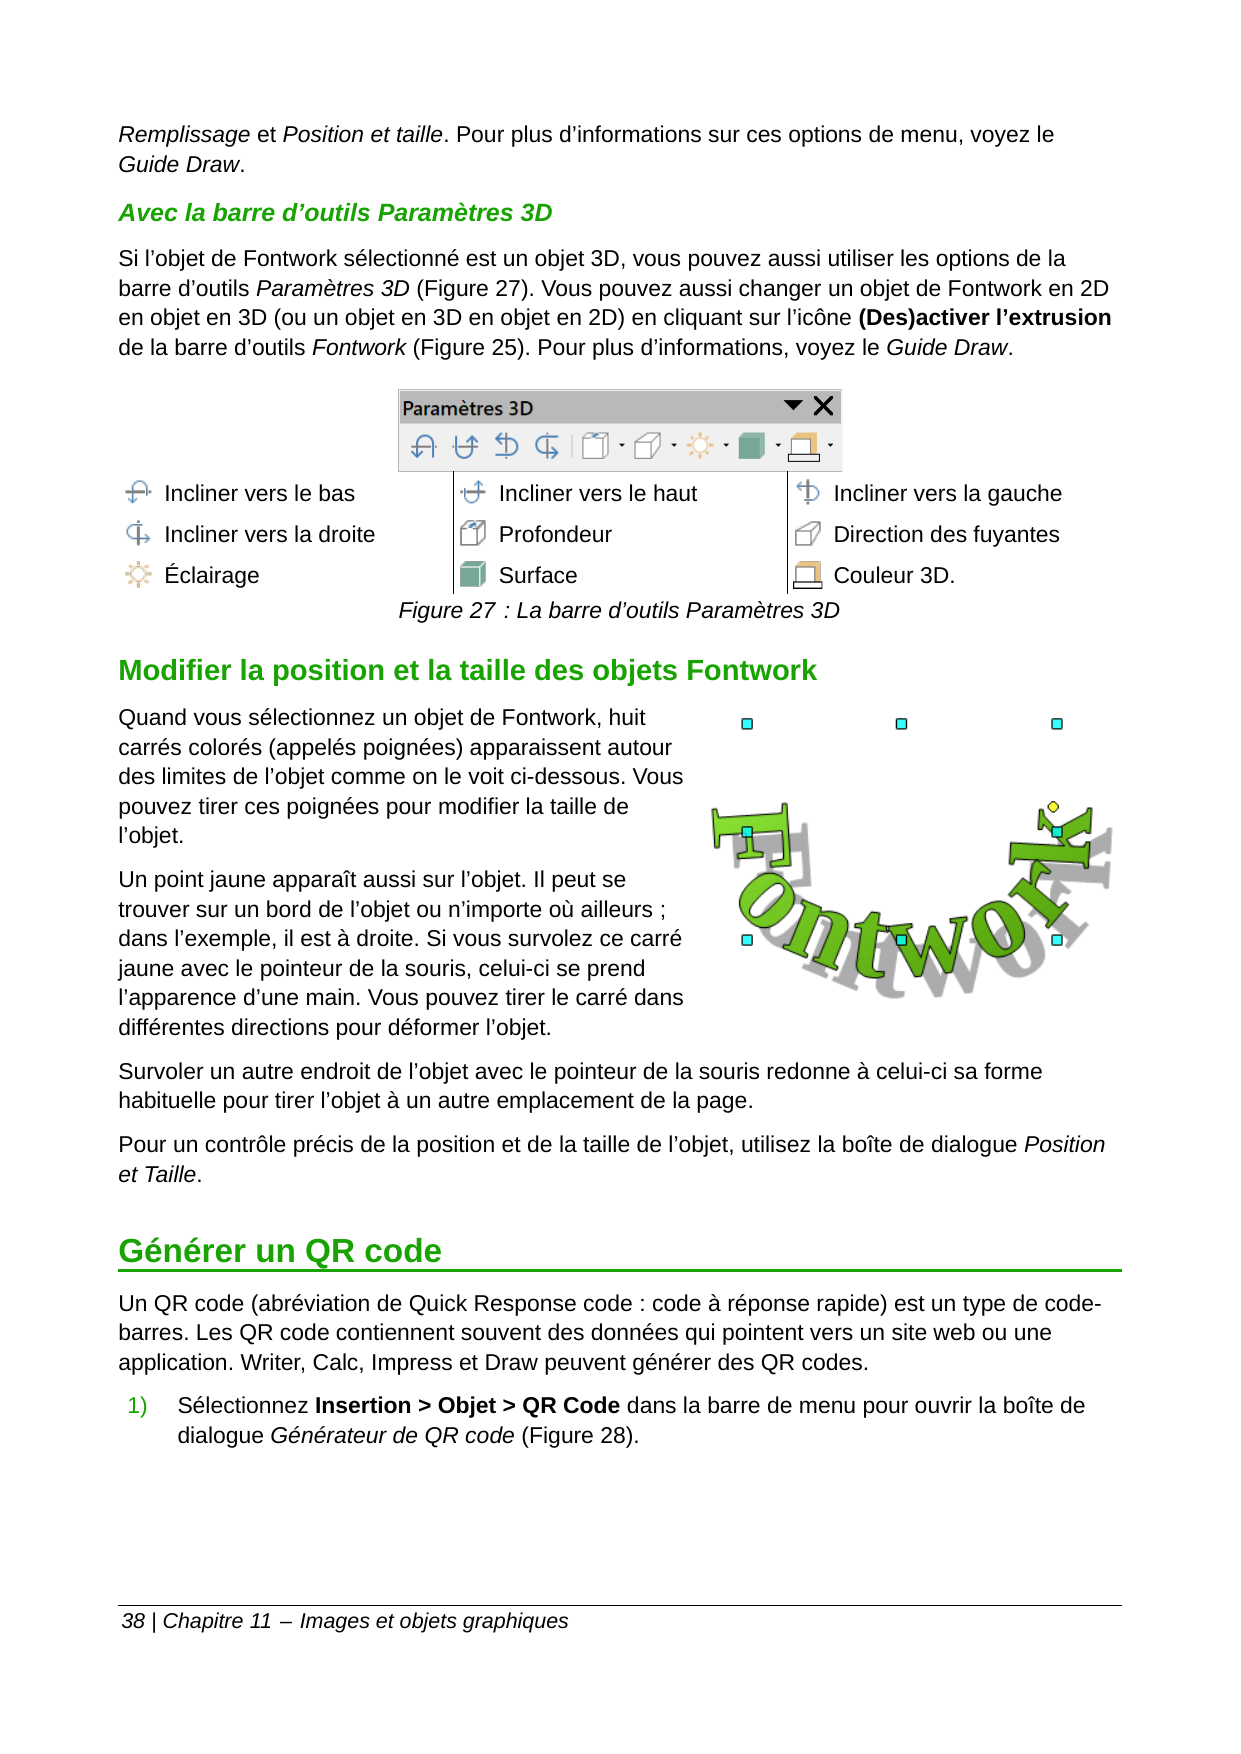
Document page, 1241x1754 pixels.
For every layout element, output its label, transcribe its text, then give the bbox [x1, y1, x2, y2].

text Pour un contrôle précis de la position et de la taille de l’objet, utilisez la boîte de dialogue Position et Taille. [118, 1128, 1122, 1187]
table_cell Éclairage [158, 553, 453, 594]
table_cell [118, 512, 158, 553]
picture [458, 518, 488, 548]
table_header [454, 472, 493, 512]
list Sélectionnez Insertion > Objet > QR Code dans la barre de menu pour ouvrir la boîte de dialogue Générateur de QR code (Figure 28). [148, 1389, 1122, 1448]
picture [793, 518, 823, 548]
table_cell [454, 512, 493, 553]
text Un point jaune apparaît aussi sur l’objet. Il peut se trouver sur un bord de l’objet ou n’importe où ailleurs ; dans l’exemple, il est à droite. Si vous survolez ce carré jaune avec le pointeur de la souris, celui-ci se prend l’apparence d’une main. Vous pouvez tirer le carré dans différentes directions pour déformer l’objet. [118, 863, 1122, 1040]
table_cell [788, 512, 828, 553]
picture [458, 477, 488, 507]
table_cell Direction des fuyantes [828, 512, 1122, 553]
table_header Incliner vers le haut [493, 472, 787, 512]
table_cell [454, 553, 493, 594]
picture [123, 559, 153, 589]
table_header Incliner vers le bas [158, 471, 453, 512]
subtitle Modifier la position et la taille des objets Fontwork [118, 653, 1122, 686]
table_cell Incliner vers la droite [158, 512, 453, 553]
table_cell Surface [493, 553, 787, 594]
text Figure 27 : La barre d’outils Paramètres 3D [118, 594, 1122, 623]
text Remplissage et Position et taille. Pour plus d’informations sur ces options de menu, voyez le Guide Draw. [118, 118, 1122, 177]
text Si l’objet de Fontwork sélectionné est un objet 3D, vous pouvez aussi utiliser les options de la barre d’outils Paramètres 3D (Figure 27). Vous pouvez aussi changer un objet de Fontwork en 2D en objet en 3D (ou un objet en 3D en objet en 2D) en cliquant sur l’icône (Des)activer l’extrusion de la barre d’outils Fontwork (Figure 25). Pour plus d’informations, voyez le Guide Draw. [118, 242, 1122, 360]
text Quand vous sélectionnez un objet de Fontwork, huit carrés colorés (appelés poignées) apparaissent autour des limites de l’objet comme on le voit ci-dessous. Vous pouvez tirer ces poignées pour modifier la taille de l’objet. [118, 701, 1122, 848]
picture [793, 559, 823, 589]
table_cell Profondeur [493, 512, 787, 553]
text Survoler un autre endroit de l’objet avec le pointeur de la souris redonne à celui-ci sa forme habituelle pour tirer l’objet à un autre emplacement de la page. [118, 1054, 1122, 1113]
table_header Incliner vers la gauche [828, 471, 1122, 512]
picture [458, 559, 488, 589]
picture [793, 477, 823, 507]
table_cell [788, 553, 828, 594]
picture [704, 708, 1123, 1010]
table_header [788, 472, 828, 512]
table_cell [118, 553, 158, 594]
picture [123, 477, 153, 507]
table_cell Couleur 3D. [828, 553, 1122, 594]
picture [398, 389, 843, 472]
text Un QR code (abréviation de Quick Response code : code à réponse rapide) est un type de code-barres. Les QR code contiennent souvent des données qui pointent vers un site web ou une application. Writer, Calc, Impress et Draw peuvent générer des QR codes. [118, 1286, 1122, 1375]
subtitle Avec la barre d’outils Paramètres 3D [118, 198, 1122, 227]
subtitle Générer un QR code [118, 1231, 1122, 1269]
picture [123, 518, 153, 548]
table_header [118, 471, 158, 512]
